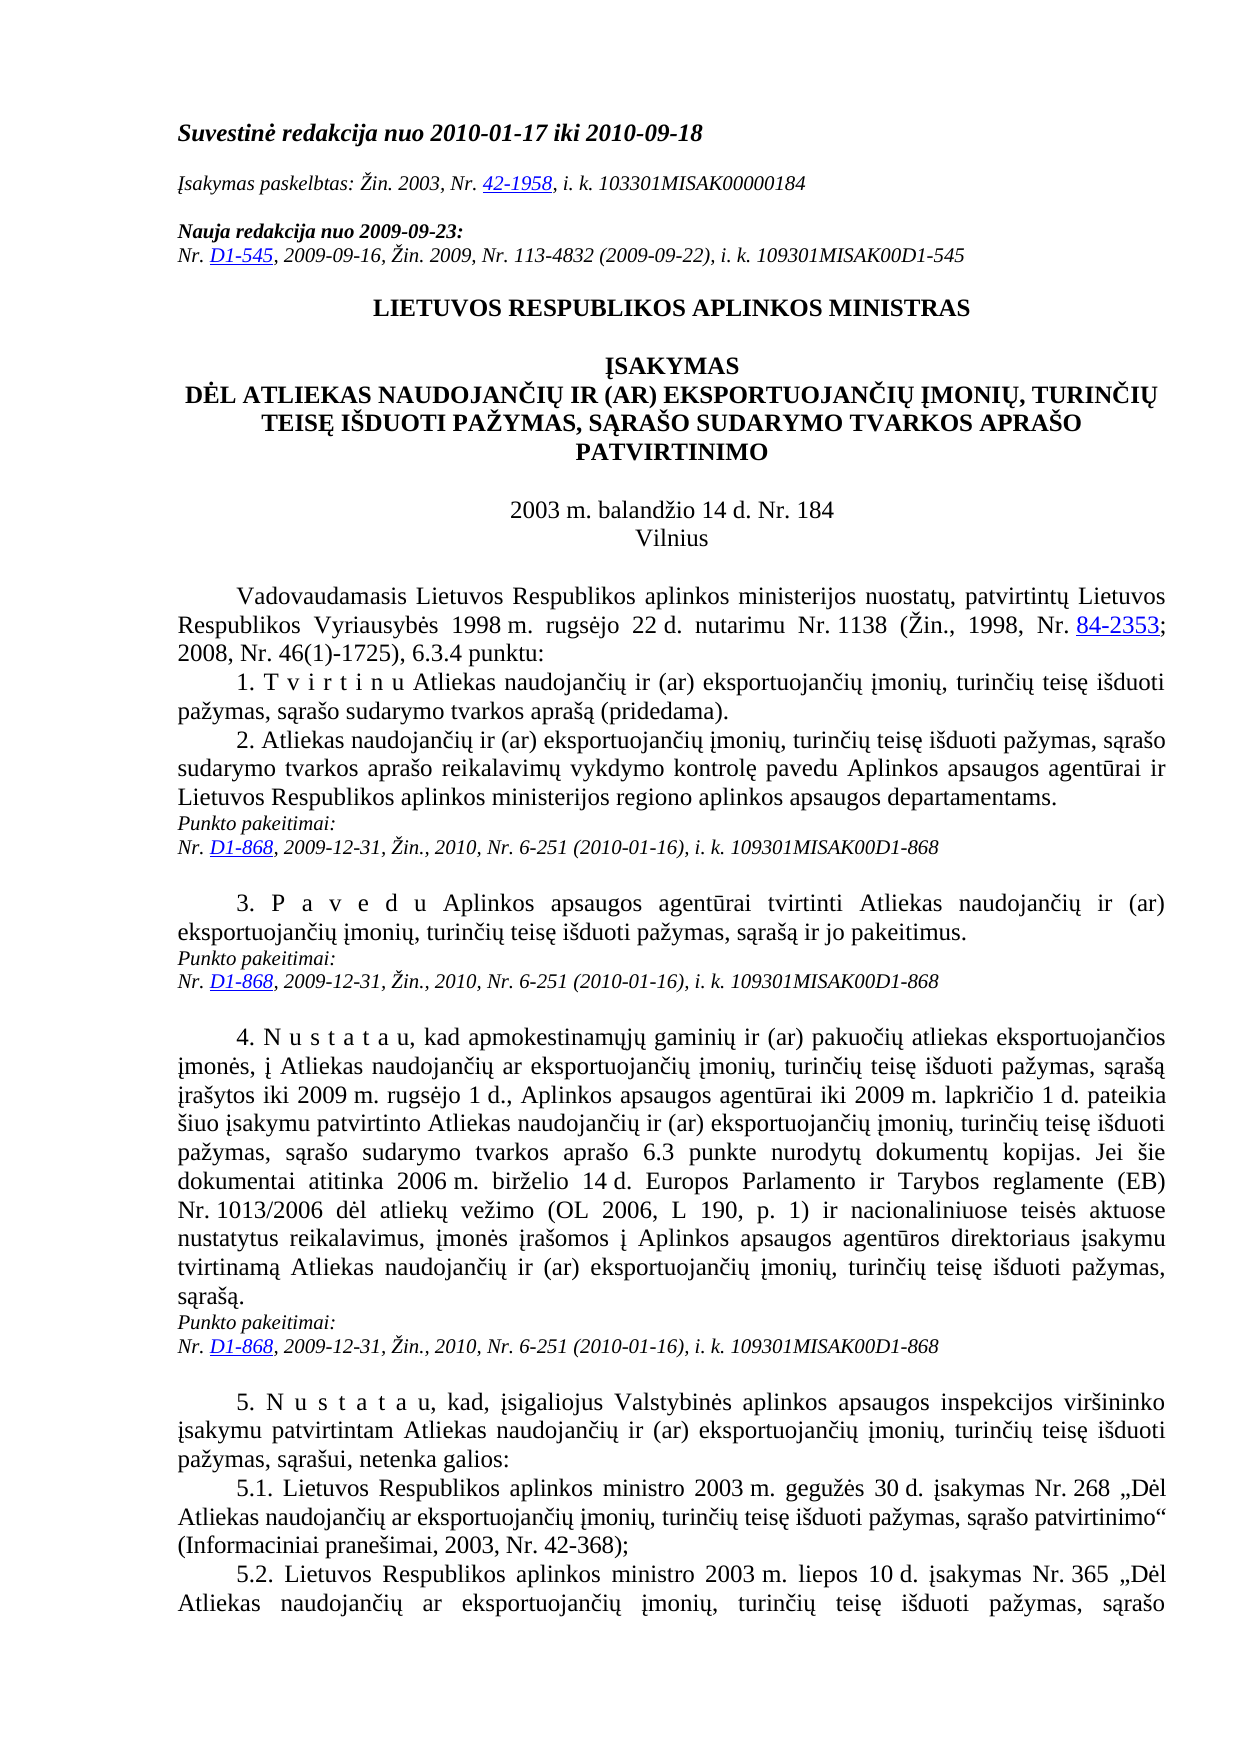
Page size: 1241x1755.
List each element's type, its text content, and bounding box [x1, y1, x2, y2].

text 5.2. Lietuvos Respublikos aplinkos ministro 2003 m. liepos 10 d. įsakymas Nr. 365 „Dėl Atliekas naudojančių ar eksportuojančių įmonių, turinčių teisę išduoti pažymas, sąrašo [177, 1559, 1166, 1617]
text Suvestinė redakcija nuo 2010-01-17 iki 2010-09-18 [177, 118, 1166, 147]
text ĮSAKYMAS [177, 351, 1166, 380]
text Įsakymas paskelbtas: Žin. 2003, Nr. 42-1958, i. k. 103301MISAK00000184 [177, 171, 1166, 195]
text 2003 m. balandžio 14 d. Nr. 184 [177, 495, 1166, 523]
text Nr. D1-868, 2009-12-31, Žin., 2010, Nr. 6-251 (2010-01-16), i. k. 109301MISAK00D1-868 [177, 1334, 1166, 1358]
text LIETUVOS RESPUBLIKOS APLINKOS MINISTRAS [177, 293, 1166, 322]
text Vilnius [177, 523, 1166, 552]
text Vadovaudamasis Lietuvos Respublikos aplinkos ministerijos nuostatų, patvirtintų Lietuvos Respublikos Vyriausybės 1998 m. rugsėjo 22 d. nutarimu Nr. 1138 (Žin., 1998, Nr. 84-2353; 2008, Nr. 46(1)-1725), 6.3.4 punktu: [177, 581, 1166, 667]
text 2. Atliekas naudojančių ir (ar) eksportuojančių įmonių, turinčių teisę išduoti pažymas, sąrašo sudarymo tvarkos aprašo reikalavimų vykdymo kontrolę pavedu Aplinkos apsaugos agentūrai ir Lietuvos Respublikos aplinkos ministerijos regiono aplinkos apsaugos departamentams. [177, 725, 1166, 811]
text Nr. D1-868, 2009-12-31, Žin., 2010, Nr. 6-251 (2010-01-16), i. k. 109301MISAK00D1-868 [177, 969, 1166, 993]
text 4. N u s t a t a u, kad apmokestinamųjų gaminių ir (ar) pakuočių atliekas eksportuojančios įmonės, į Atliekas naudojančių ar eksportuojančių įmonių, turinčių teisę išduoti pažymas, sąrašą įrašytos iki 2009 m. rugsėjo 1 d., Aplinkos apsaugos agentūrai iki 2009 m. lapkričio 1 d. pateikia šiuo įsakymu patvirtinto Atliekas naudojančių ir (ar) eksportuojančių įmonių, turinčių teisę išduoti pažymas, sąrašo sudarymo tvarkos aprašo 6.3 punkte nurodytų dokumentų kopijas. Jei šie dokumentai atitinka 2006 m. birželio 14 d. Europos Parlamento ir Tarybos reglamente (EB) Nr. 1013/2006 dėl atliekų vežimo (OL 2006, L 190, p. 1) ir nacionaliniuose teisės aktuose nustatytus reikalavimus, įmonės įrašomos į Aplinkos apsaugos agentūros direktoriaus įsakymu tvirtinamą Atliekas naudojančių ir (ar) eksportuojančių įmonių, turinčių teisę išduoti pažymas, sąrašą. [177, 1022, 1166, 1310]
text 3. P a v e d u Aplinkos apsaugos agentūrai tvirtinti Atliekas naudojančių ir (ar) eksportuojančių įmonių, turinčių teisę išduoti pažymas, sąrašą ir jo pakeitimus. [177, 888, 1166, 945]
text 5. N u s t a t a u, kad, įsigaliojus Valstybinės aplinkos apsaugos inspekcijos viršininko įsakymu patvirtintam Atliekas naudojančių ir (ar) eksportuojančių įmonių, turinčių teisę išduoti pažymas, sąrašui, netenka galios: [177, 1387, 1166, 1473]
text Punkto pakeitimai: [177, 811, 1166, 835]
text 5.1. Lietuvos Respublikos aplinkos ministro 2003 m. gegužės 30 d. įsakymas Nr. 268 „Dėl Atliekas naudojančių ar eksportuojančių įmonių, turinčių teisę išduoti pažymas, sąrašo patvirtinimo“ (Informaciniai pranešimai, 2003, Nr. 42-368); [177, 1473, 1166, 1559]
text Nauja redakcija nuo 2009-09-23: [177, 219, 1166, 243]
text DĖL ATLIEKAS NAUDOJANČIŲ IR (AR) EKSPORTUOJANČIŲ ĮMONIŲ, TURINČIŲ TEISĘ IŠDUOTI PAŽYMAS, SĄRAŠO SUDARYMO TVARKOS APRAŠO PATVIRTINIMO [177, 380, 1166, 466]
text Nr. D1-868, 2009-12-31, Žin., 2010, Nr. 6-251 (2010-01-16), i. k. 109301MISAK00D1-868 [177, 835, 1166, 859]
text Nr. D1-545, 2009-09-16, Žin. 2009, Nr. 113-4832 (2009-09-22), i. k. 109301MISAK00D1-545 [177, 243, 1166, 267]
text 1. T v i r t i n u Atliekas naudojančių ir (ar) eksportuojančių įmonių, turinčių teisę išduoti pažymas, sąrašo sudarymo tvarkos aprašą (pridedama). [177, 667, 1166, 725]
text Punkto pakeitimai: [177, 945, 1166, 969]
text Punkto pakeitimai: [177, 1310, 1166, 1334]
